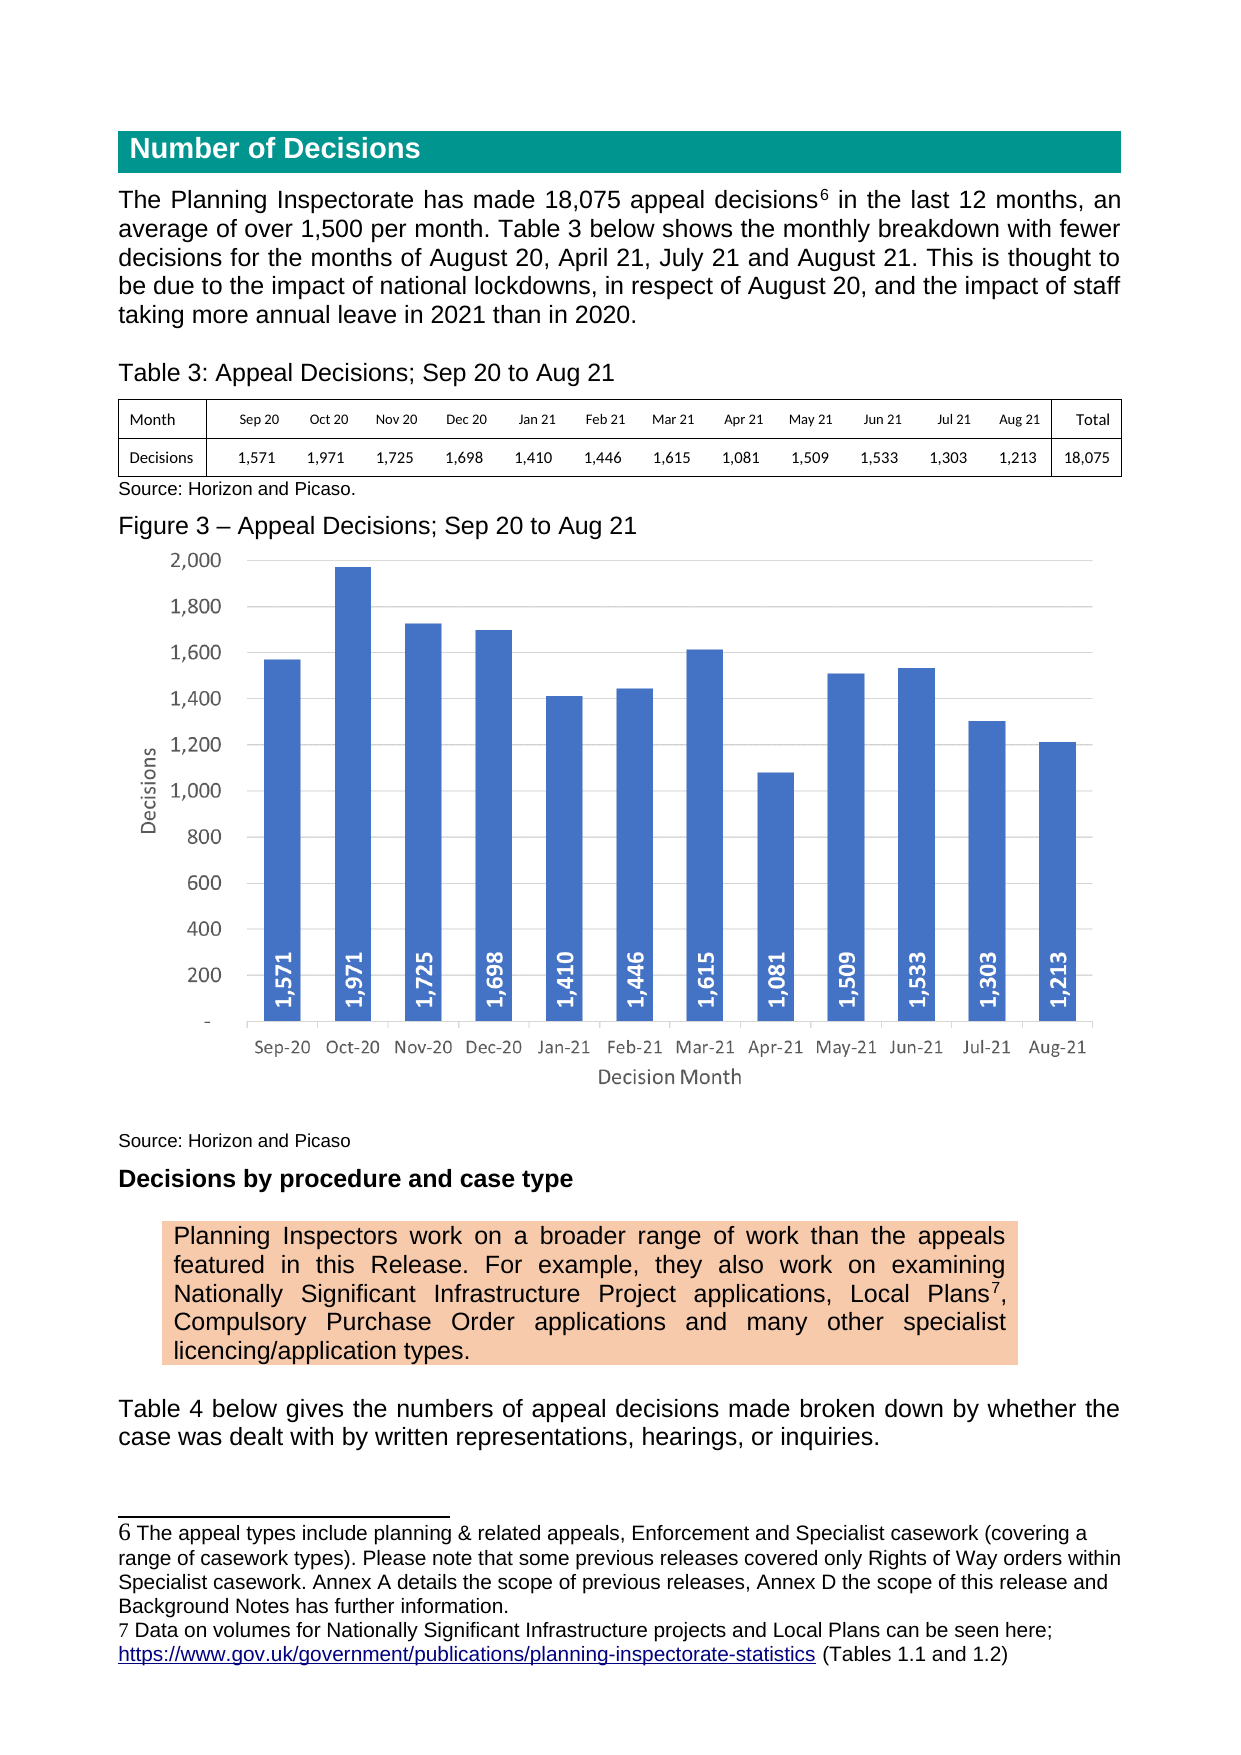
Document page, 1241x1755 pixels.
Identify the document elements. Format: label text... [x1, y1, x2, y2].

table_header Jul 21 [913, 400, 982, 438]
text Decisions by procedure and case type [118, 1164, 1122, 1192]
table_header Mar 21 [636, 400, 706, 438]
table_cell 1,615 [636, 439, 706, 476]
table_header Jun 21 [844, 400, 913, 438]
table_cell 1,698 [429, 439, 498, 476]
table_header Jan 21 [498, 400, 567, 438]
table_header Month [119, 400, 206, 438]
table_cell 1,081 [706, 439, 774, 476]
table_header Number of Decisions [118, 131, 1121, 173]
table_cell 1,303 [913, 439, 982, 476]
table_cell 1,571 [207, 439, 290, 476]
table_header Oct 20 [290, 400, 359, 438]
table_cell 1,509 [775, 439, 844, 476]
text The appeal types include planning & related appeals, Enforcement and Specialist casework (covering a range of casework types). Please note that some previous releases covered only Rights of Way orders within Specialist casework. Annex A details the scope of previous releases, Annex D the scope of this release and Background Notes has further information. [118, 1517, 1122, 1618]
table_header Dec 20 [429, 400, 498, 438]
table_cell 1,725 [359, 439, 428, 476]
table_cell 18,075 [1052, 439, 1121, 476]
table_header Feb 21 [567, 400, 636, 438]
text Source: Horizon and Picaso [118, 1129, 1122, 1151]
text Figure 3 – Appeal Decisions; Sep 20 to Aug 21 [118, 511, 1122, 1104]
table_header Sep 20 [207, 400, 290, 438]
table_header Nov 20 [359, 400, 428, 438]
table_cell 1,446 [567, 439, 636, 476]
table_header May 21 [775, 400, 844, 438]
text Source: Horizon and Picaso. [118, 477, 1122, 499]
text Table 3: Appeal Decisions; Sep 20 to Aug 21 [118, 358, 1122, 387]
table_cell 1,971 [290, 439, 359, 476]
table_cell 1,533 [844, 439, 913, 476]
table_header Planning Inspectors work on a broader range of work than the appeals featured in this Release. For example, they also work on examining Nationally Significant Infrastructure Project applications, Local Plans, Compulsory Purchase Order applications and many other specialist licencing/application types. [162, 1221, 1018, 1365]
text The Planning Inspectorate has made 18,075 appeal decisions in the last 12 months, an average of over 1,500 per month. Table 3 below shows the monthly breakdown with fewer decisions for the months of August 20, April 21, July 21 and August 21. This is thought to be due to the impact of national lockdowns, in respect of August 20, and the impact of staff taking more annual leave in 2021 than in 2020. [118, 185, 1122, 329]
table_cell Decisions [119, 439, 206, 476]
table_cell 1,410 [498, 439, 567, 476]
table_cell 1,213 [982, 439, 1051, 476]
text Table 4 below gives the numbers of appeal decisions made broken down by whether the case was dealt with by written representations, hearings, or inquiries. [118, 1394, 1122, 1451]
table_header Aug 21 [982, 400, 1051, 438]
table_header Apr 21 [706, 400, 774, 438]
table_header Total [1052, 400, 1121, 438]
